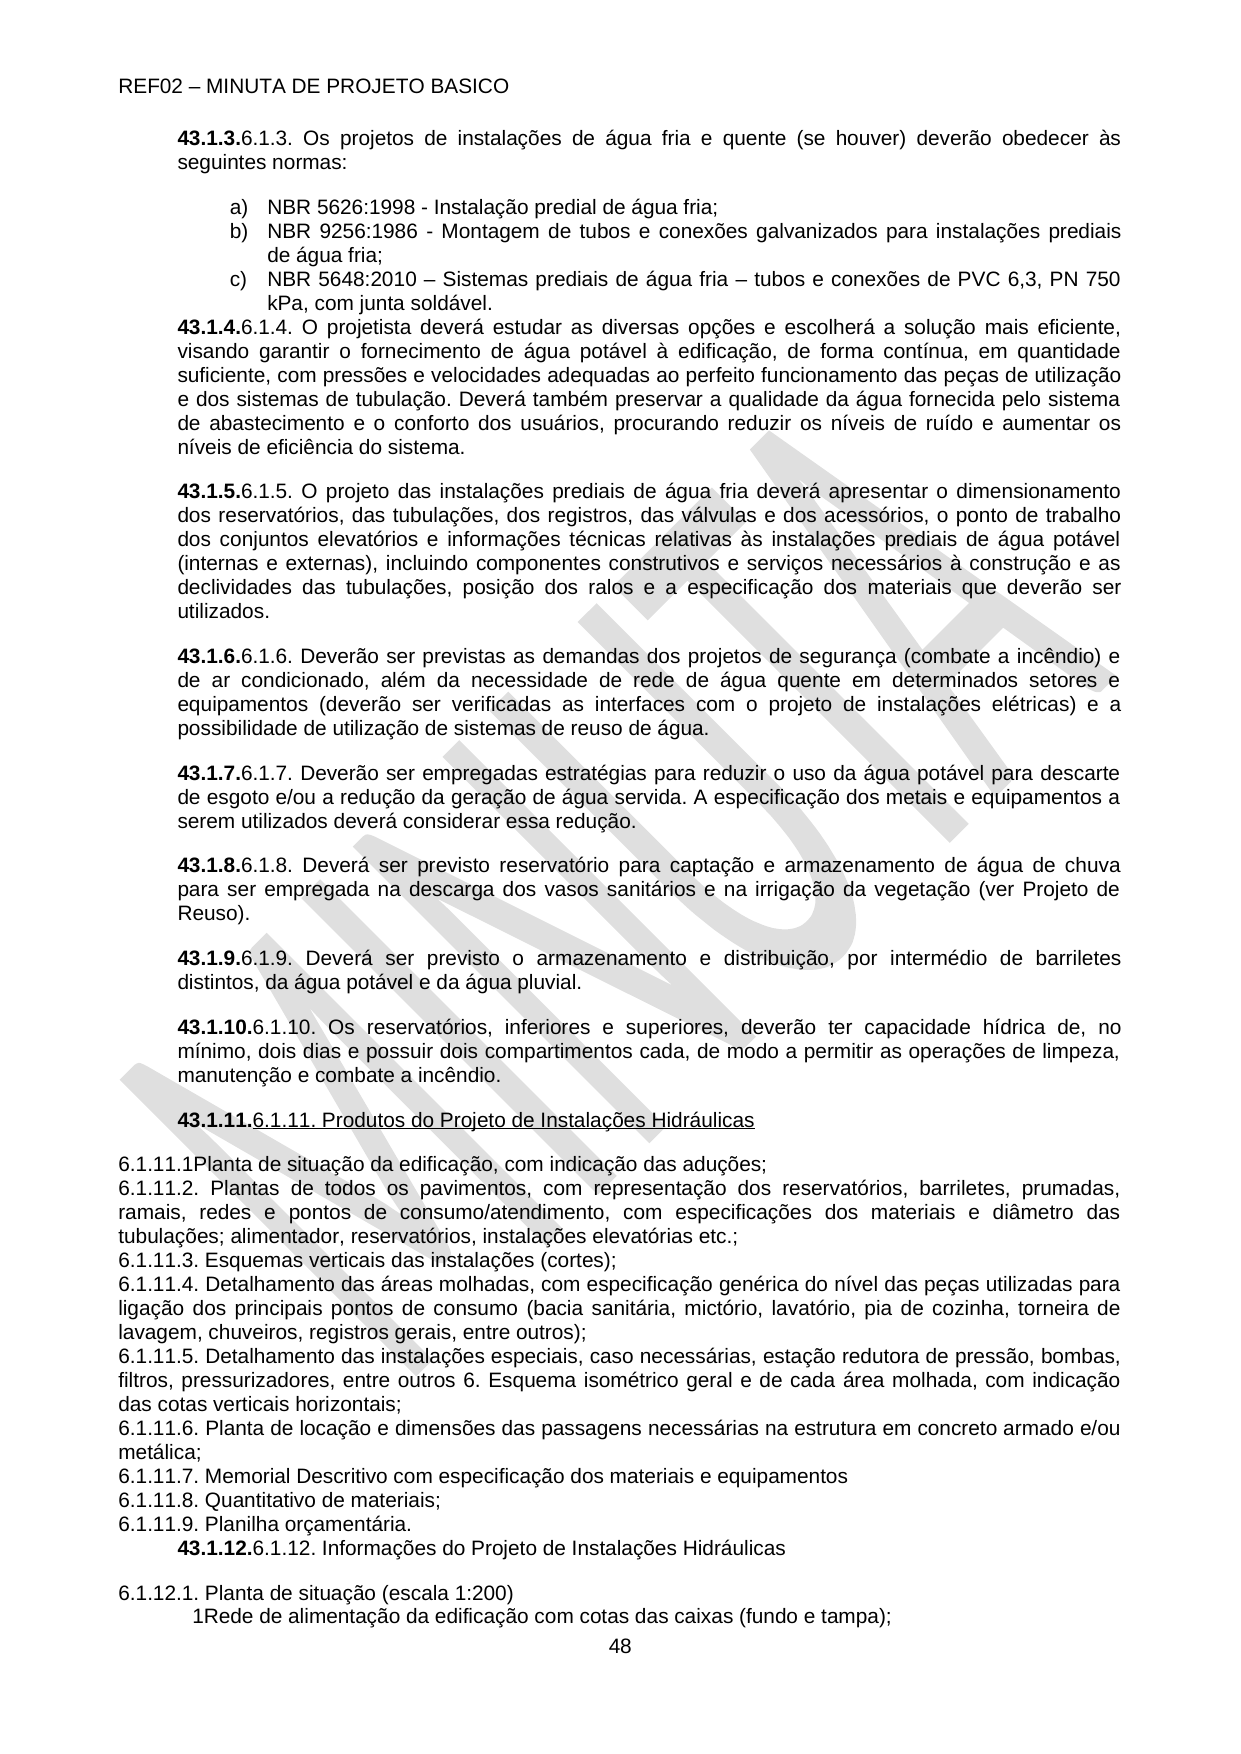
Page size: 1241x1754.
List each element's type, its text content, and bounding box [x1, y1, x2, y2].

subtitle 9.1.5. No projeto deverão constar os captores, as descidas, a localização do aterramento, todas as ligações efetuadas e seus detalhamentos, as características dos materiais a empregar, bem como as áreas de proteção estabelecidas em plano vertical e horizontal. [215, 1176, 321, 1248]
subtitle 9. PROJETO DE SISTEMA DE ATERRAMENTO E PROTEÇÃO CONTRA DESCARGAS ATMOSFÉRICAS (SPDA) [446, 761, 552, 832]
subtitle 6.1.9. Deverá ser previsto o armazenamento e distribuição, por intermédio de barriletes distintos, da água potável e da água pluvial. [388, 946, 499, 994]
subtitle Rede de alimentação da edificação com cotas das caixas (fundo e tampa); [192, 1604, 1122, 1628]
subtitle 6.1.11.4. Detalhamento das áreas molhadas, com especificação genérica do nível das peças utilizadas para ligação dos principais pontos de consumo (bacia sanitária, mictório, lavatório, pia de cozinha, torneira de lavagem, chuveiros, registros gerais, entre outros); [118, 1272, 382, 1344]
subtitle 8.5.2. Apesar de os detalhamentos serem exigidos apenas no projeto executivo, é responsabilidade do projetista realizar o selecionamento dos equipamentos, quadros, caixas, barramentos e demais componentes da instalação de forma a respeitar as áreas reservadas aos espaços técnicos, considerando os espaçamentos mínimos para acomodação dos dispositivos, dissipação de calor, recomendação dos fabricantes, abertura de portas, acesso às instalações e futuras expansões. [599, 644, 734, 740]
subtitle 9.1. Considerações gerais [799, 853, 857, 925]
subtitle 6.1.10. Os reservatórios, inferiores e superiores, deverão ter capacidade hídrica de, no mínimo, dois dias e possuir dois compartimentos cada, de modo a permitir as operações de limpeza, manutenção e combate a incêndio. [556, 1015, 1122, 1087]
subtitle 6.1.11.7. Memorial Descritivo com especificação dos materiais e equipamentos [118, 1464, 1122, 1488]
subtitle 9.1.1. O projeto de SPDA e aterramento deverá obedecer às indicações do projeto arquitetônico, as normas e especificações da ABNT, normas técnicas da CEB, Corpo de Bombeiros Militar do DF e normas de segurança. [532, 946, 714, 994]
subtitle 6.1.7. Deverão ser empregadas estratégias para reduzir o uso da água potável para descarte de esgoto e/ou a redução da geração de água servida. A especificação dos metais e equipamentos a serem utilizados deverá considerar essa redução. [118, 761, 516, 832]
subtitle 6.1.10. Os reservatórios, inferiores e superiores, deverão ter capacidade hídrica de, no mínimo, dois dias e possuir dois compartimentos cada, de modo a permitir as operações de limpeza, manutenção e combate a incêndio. [118, 1015, 326, 1087]
subtitle 6.1.11.2. Plantas de todos os pavimentos, com representação dos reservatórios, barriletes, prumadas, ramais, redes e pontos de consumo/atendimento, com especificações dos materiais e diâmetro das tubulações; alimentador, reservatórios, instalações elevatórias etc.; [409, 1176, 1122, 1248]
subtitle 6.1.11.1Planta de situação da edificação, com indicação das aduções; [298, 1152, 377, 1176]
subtitle 6.1.11.3. Esquemas verticais das instalações (cortes); [322, 1248, 1122, 1272]
subtitle 6.1.6. Deverão ser previstas as demandas dos projetos de segurança (combate a incêndio) e de ar condicionado, além da necessidade de rede de água quente em determinados setores e equipamentos (deverão ser verificadas as interfaces com o projeto de instalações elétricas) e a possibilidade de utilização de sistemas de reuso de água. [949, 644, 1122, 740]
subtitle 9.1. Considerações gerais [359, 853, 552, 925]
subtitle 8.5.2. Apesar de os detalhamentos serem exigidos apenas no projeto executivo, é responsabilidade do projetista realizar o selecionamento dos equipamentos, quadros, caixas, barramentos e demais componentes da instalação de forma a respeitar as áreas reservadas aos espaços técnicos, considerando os espaçamentos mínimos para acomodação dos dispositivos, dissipação de calor, recomendação dos fabricantes, abertura de portas, acesso às instalações e futuras expansões. [887, 644, 988, 740]
subtitle Planilha orçamentária. [616, 487, 768, 623]
subtitle 9.1.5. No projeto deverão constar os captores, as descidas, a localização do aterramento, todas as ligações efetuadas e seus detalhamentos, as características dos materiais a empregar, bem como as áreas de proteção estabelecidas em plano vertical e horizontal. [286, 1176, 450, 1248]
subtitle 9.1.2. O projetista identificará as necessidades ou exigências da instalação, considerando as características e dimensões da edificação. [670, 1015, 756, 1049]
subtitle NBR 9256:1986 - Montagem de tubos e conexões galvanizados para instalações prediais de água fria; [229, 219, 1122, 267]
subtitle 6.1.11.6. Planta de locação e dimensões das passagens necessárias na estrutura em concreto armado e/ou metálica; [118, 1416, 1122, 1464]
subtitle 8.5.2. Apesar de os detalhamentos serem exigidos apenas no projeto executivo, é responsabilidade do projetista realizar o selecionamento dos equipamentos, quadros, caixas, barramentos e demais componentes da instalação de forma a respeitar as áreas reservadas aos espaços técnicos, considerando os espaçamentos mínimos para acomodação dos dispositivos, dissipação de calor, recomendação dos fabricantes, abertura de portas, acesso às instalações e futuras expansões. [750, 644, 885, 740]
subtitle 6.1.7. Deverão ser empregadas estratégias para reduzir o uso da água potável para descarte de esgoto e/ou a redução da geração de água servida. A especificação dos metais e equipamentos a serem utilizados deverá considerar essa redução. [756, 761, 937, 832]
subtitle 9.1.2. O projetista identificará as necessidades ou exigências da instalação, considerando as características e dimensões da edificação. [418, 1015, 528, 1087]
subtitle 9.1. Considerações gerais [631, 853, 764, 925]
subtitle 6.1.11.2. Plantas de todos os pavimentos, com representação dos reservatórios, barriletes, prumadas, ramais, redes e pontos de consumo/atendimento, com especificações dos materiais e diâmetro das tubulações; alimentador, reservatórios, instalações elevatórias etc.; [251, 1176, 409, 1248]
subtitle 6.1.12.1. Planta de situação (escala 1:200) [118, 1580, 1122, 1604]
subtitle 9. PROJETO DE SISTEMA DE ATERRAMENTO E PROTEÇÃO CONTRA DESCARGAS ATMOSFÉRICAS (SPDA) [716, 761, 819, 832]
subtitle 6.1.11. Produtos do Projeto de Instalações Hidráulicas [549, 1107, 633, 1128]
subtitle 6.1.7. Deverão ser empregadas estratégias para reduzir o uso da água potável para descarte de esgoto e/ou a redução da geração de água servida. A especificação dos metais e equipamentos a serem utilizados deverá considerar essa redução. [482, 761, 603, 832]
subtitle 6.1.11. Produtos do Projeto de Instalações Hidráulicas [368, 1107, 427, 1128]
subtitle 6.1.5. O projeto das instalações prediais de água fria deverá apresentar o dimensionamento dos reservatórios, das tubulações, dos registros, das válvulas e dos acessórios, o ponto de trabalho dos conjuntos elevatórios e informações técnicas relativas às instalações prediais de água potável (internas e externas), incluindo componentes construtivos e serviços necessários à construção e as declividades das tubulações, posição dos ralos e a especificação dos materiais que deverão ser utilizados. [840, 479, 1122, 623]
subtitle 6.1.8. Deverá ser previsto reservatório para captação e armazenamento de água de chuva para ser empregada na descarga dos vasos sanitários e na irrigação da vegetação (ver Projeto de Reuso). [118, 853, 430, 925]
subtitle 6.1.9. Deverá ser previsto o armazenamento e distribuição, por intermédio de barriletes distintos, da água potável e da água pluvial. [667, 946, 1122, 994]
subtitle 6.1.11.5. Detalhamento das instalações especiais, caso necessárias, estação redutora de pressão, bombas, filtros, pressurizadores, entre outros 6. Esquema isométrico geral e de cada área molhada, com indicação das cotas verticais horizontais; [118, 1344, 1122, 1416]
subtitle 6.1.6. Deverão ser previstas as demandas dos projetos de segurança (combate a incêndio) e de ar condicionado, além da necessidade de rede de água quente em determinados setores e equipamentos (deverão ser verificadas as interfaces com o projeto de instalações elétricas) e a possibilidade de utilização de sistemas de reuso de água. [639, 644, 845, 740]
subtitle 9. PROJETO DE SISTEMA DE ATERRAMENTO E PROTEÇÃO CONTRA DESCARGAS ATMOSFÉRICAS (SPDA) [867, 761, 969, 832]
subtitle 6.1.11.1Planta de situação da edificação, com indicação das aduções; [227, 1152, 284, 1176]
subtitle 6.1.4. O projetista deverá estudar as diversas opções e escolherá a solução mais eficiente, visando garantir o fornecimento de água potável à edificação, de forma contínua, em quantidade suficiente, com pressões e velocidades adequadas ao perfeito funcionamento das peças de utilização e dos sistemas de tubulação. Deverá também preservar a qualidade da água fornecida pelo sistema de abastecimento e o conforto dos usuários, procurando reduzir os níveis de ruído e aumentar os níveis de eficiência do sistema. [118, 315, 1122, 458]
subtitle 6.1.11. Produtos do Projeto de Instalações Hidráulicas [220, 1107, 349, 1128]
subtitle NBR 5648:2010 – Sistemas prediais de água fria – tubos e conexões de PVC 6,3, PN 750 kPa, com junta soldável. [229, 267, 1122, 315]
subtitle 6.1.11.1Planta de situação da edificação, com indicação das aduções; [118, 1152, 214, 1176]
subtitle 6.1.11.1Planta de situação da edificação, com indicação das aduções; [594, 1152, 1122, 1176]
subtitle 6.1.6. Deverão ser previstas as demandas dos projetos de segurança (combate a incêndio) e de ar condicionado, além da necessidade de rede de água quente em determinados setores e equipamentos (deverão ser verificadas as interfaces com o projeto de instalações elétricas) e a possibilidade de utilização de sistemas de reuso de água. [118, 644, 694, 740]
subtitle 9.1.6.1. Utilização de soluções de custos de manutenção e operação compatíveis com o custo de instalação do sistema; [311, 1272, 417, 1344]
subtitle 6.1.9. Deverá ser previsto o armazenamento e distribuição, por intermédio de barriletes distintos, da água potável e da água pluvial. [487, 946, 626, 994]
subtitle Aprovação junto à concessionária local; [749, 430, 809, 458]
subtitle 6.1.11.1Planta de situação da edificação, com indicação das aduções; [395, 1152, 475, 1176]
subtitle 6.1.5. O projeto das instalações prediais de água fria deverá apresentar o dimensionamento dos reservatórios, das tubulações, dos registros, das válvulas e dos acessórios, o ponto de trabalho dos conjuntos elevatórios e informações técnicas relativas às instalações prediais de água potável (internas e externas), incluindo componentes construtivos e serviços necessários à construção e as declividades das tubulações, posição dos ralos e a especificação dos materiais que deverão ser utilizados. [118, 479, 871, 623]
subtitle 6.1.8. Deverá ser previsto reservatório para captação e armazenamento de água de chuva para ser empregada na descarga dos vasos sanitários e na irrigação da vegetação (ver Projeto de Reuso). [410, 853, 609, 925]
subtitle Planilha orçamentária. [770, 479, 1042, 623]
subtitle 6.1.11. Produtos do Projeto de Instalações Hidráulicas [118, 1107, 169, 1131]
subtitle 6.1.8. Deverá ser previsto reservatório para captação e armazenamento de água de chuva para ser empregada na descarga dos vasos sanitários e na irrigação da vegetação (ver Projeto de Reuso). [834, 853, 1122, 925]
subtitle 6.1.11.1Planta de situação da edificação, com indicação das aduções; [487, 1152, 578, 1176]
subtitle 6.1.11. Produtos do Projeto de Instalações Hidráulicas [648, 1107, 1122, 1131]
subtitle 6.1.11.3. Esquemas verticais das instalações (cortes); [118, 1248, 310, 1272]
subtitle 6.1.11.4. Detalhamento das áreas molhadas, com especificação genérica do nível das peças utilizadas para ligação dos principais pontos de consumo (bacia sanitária, mictório, lavatório, pia de cozinha, torneira de lavagem, chuveiros, registros gerais, entre outros); [346, 1272, 1122, 1344]
subtitle 9.1.2. O projetista identificará as necessidades ou exigências da instalação, considerando as características e dimensões da edificação. [521, 1015, 627, 1087]
subtitle 9.1. Considerações gerais [538, 853, 645, 925]
subtitle 6.1.11. Produtos do Projeto de Instalações Hidráulicas [442, 1107, 530, 1128]
subtitle NBR 5626:1998 - Instalação predial de água fria; [229, 195, 1122, 219]
subtitle 6.1.10. Os reservatórios, inferiores e superiores, deverão ter capacidade hídrica de, no mínimo, dois dias e possuir dois compartimentos cada, de modo a permitir as operações de limpeza, manutenção e combate a incêndio. [457, 1015, 592, 1087]
subtitle 6.1.10. Os reservatórios, inferiores e superiores, deverão ter capacidade hídrica de, no mínimo, dois dias e possuir dois compartimentos cada, de modo a permitir as operações de limpeza, manutenção e combate a incêndio. [315, 1015, 386, 1087]
subtitle 6.1.9. Deverá ser previsto o armazenamento e distribuição, por intermédio de barriletes distintos, da água potável e da água pluvial. [118, 946, 271, 994]
subtitle 6.1.8. Deverá ser previsto reservatório para captação e armazenamento de água de chuva para ser empregada na descarga dos vasos sanitários e na irrigação da vegetação (ver Projeto de Reuso). [671, 853, 815, 925]
subtitle 6.1.11.9. Planilha orçamentária. [118, 1512, 1122, 1536]
subtitle 6.1.7. Deverão ser empregadas estratégias para reduzir o uso da água potável para descarte de esgoto e/ou a redução da geração de água servida. A especificação dos metais e equipamentos a serem utilizados deverá considerar essa redução. [907, 761, 1122, 832]
subtitle 6.1.9. Deverá ser previsto o armazenamento e distribuição, por intermédio de barriletes distintos, da água potável e da água pluvial. [281, 946, 396, 994]
subtitle 6.1.5. O projeto das instalações prediais de água fria deverá apresentar o dimensionamento dos reservatórios, das tubulações, dos registros, das válvulas e dos acessórios, o ponto de trabalho dos conjuntos elevatórios e informações técnicas relativas às instalações prediais de água potável (internas e externas), incluindo componentes construtivos e serviços necessários à construção e as declividades das tubulações, posição dos ralos e a especificação dos materiais que deverão ser utilizados. [814, 495, 968, 623]
subtitle 6.1.11.8. Quantitativo de materiais; [118, 1488, 1122, 1512]
subtitle 6.1.12. Informações do Projeto de Instalações Hidráulicas [118, 1536, 1122, 1559]
subtitle 6.1.10. Os reservatórios, inferiores e superiores, deverão ter capacidade hídrica de, no mínimo, dois dias e possuir dois compartimentos cada, de modo a permitir as operações de limpeza, manutenção e combate a incêndio. [350, 1015, 489, 1087]
subtitle 6.1.6. Deverão ser previstas as demandas dos projetos de segurança (combate a incêndio) e de ar condicionado, além da necessidade de rede de água quente em determinados setores e equipamentos (deverão ser verificadas as interfaces com o projeto de instalações elétricas) e a possibilidade de utilização de sistemas de reuso de água. [790, 644, 954, 740]
subtitle 6.1.8. Deverá ser previsto reservatório para captação e armazenamento de água de chuva para ser empregada na descarga dos vasos sanitários e na irrigação da vegetação (ver Projeto de Reuso). [574, 853, 706, 925]
subtitle 9.1.2. O projetista identificará as necessidades ou exigências da instalação, considerando as características e dimensões da edificação. [284, 1015, 421, 1087]
subtitle 9. PROJETO DE SISTEMA DE ATERRAMENTO E PROTEÇÃO CONTRA DESCARGAS ATMOSFÉRICAS (SPDA) [539, 761, 649, 832]
subtitle 9.1. Considerações gerais [301, 879, 366, 925]
subtitle 9.1.5. No projeto deverão constar os captores, as descidas, a localização do aterramento, todas as ligações efetuadas e seus detalhamentos, as características dos materiais a empregar, bem como as áreas de proteção estabelecidas em plano vertical e horizontal. [476, 1176, 564, 1246]
subtitle 6.1.7. Deverão ser empregadas estratégias para reduzir o uso da água potável para descarte de esgoto e/ou a redução da geração de água servida. A especificação dos metais e equipamentos a serem utilizados deverá considerar essa redução. [579, 761, 783, 832]
subtitle Planilha orçamentária. [577, 603, 617, 623]
subtitle 6.1.3. Os projetos de instalações de água fria e quente (se houver) deverão obedecer às seguintes normas: [118, 126, 1122, 174]
subtitle 6.1.11.2. Plantas de todos os pavimentos, com representação dos reservatórios, barriletes, prumadas, ramais, redes e pontos de consumo/atendimento, com especificações dos materiais e diâmetro das tubulações; alimentador, reservatórios, instalações elevatórias etc.; [118, 1176, 286, 1248]
